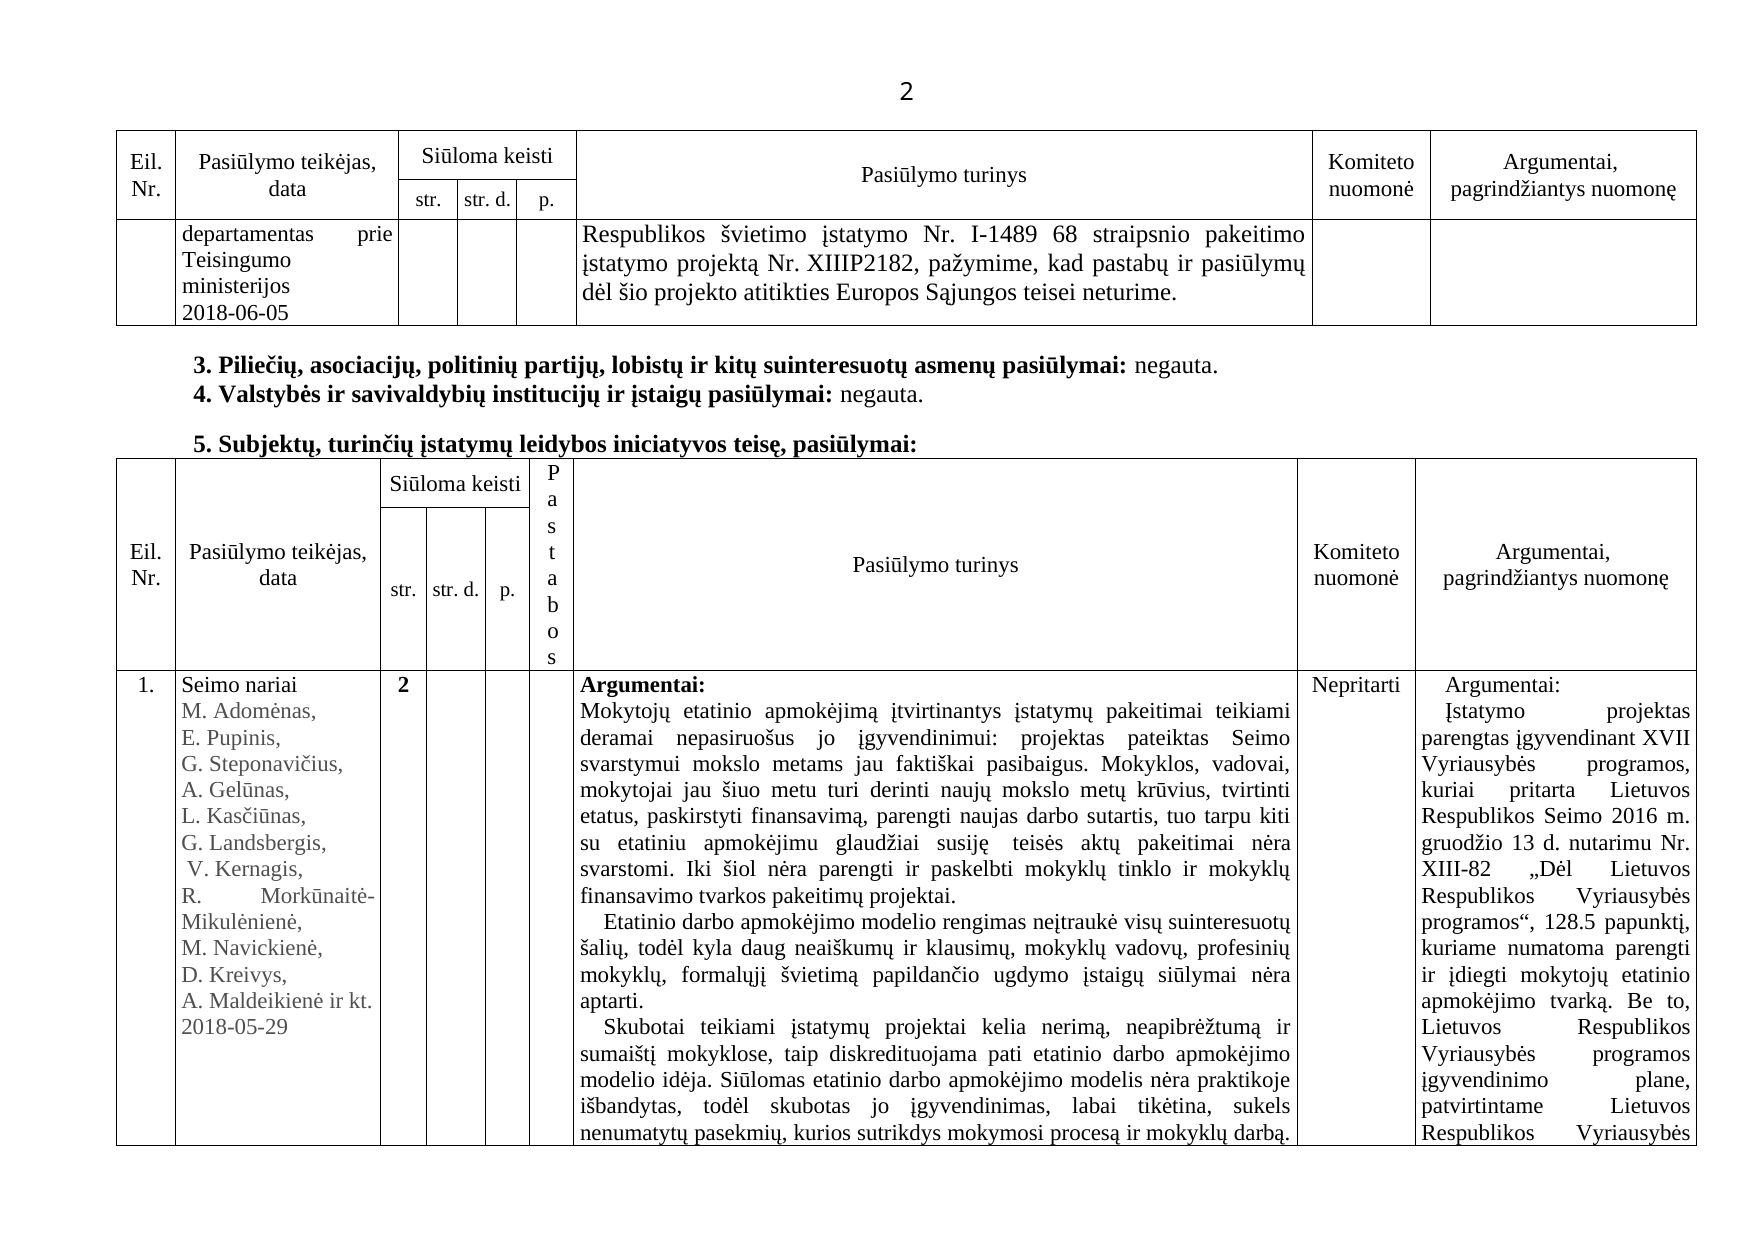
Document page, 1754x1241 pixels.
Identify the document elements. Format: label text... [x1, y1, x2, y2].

table_cell [427, 671, 485, 1145]
table_header Pasiūlymo teikėjas, data [176, 459, 380, 670]
table_cell Seimo nariai M. Adomėnas, E. Pupinis, G. Steponavičius, A. Gelūnas, L. Kasčiūnas, G. Landsbergis, V. Kernagis, R. Morkūnaitė-Mikulėnienė, M. Navickienė, D. Kreivys, A. Maldeikienė ir kt. 2018-05-29 [176, 671, 380, 1145]
table_cell 1. [117, 671, 175, 1145]
table_header Argumentai, pagrindžiantys nuomonę [1431, 131, 1696, 218]
table_cell p. [517, 180, 576, 218]
table_header Siūloma keisti [399, 131, 576, 179]
table_cell p. [486, 508, 529, 670]
table_cell str. d. [427, 508, 485, 670]
table_header Pastabos [530, 459, 573, 670]
text 4. Valstybės ir savivaldybių institucijų ir įstaigų pasiūlymai: negauta. [118, 379, 1695, 408]
table_header Pasiūlymo turinys [574, 459, 1297, 670]
table_cell [517, 220, 576, 325]
table_cell Respublikos švietimo įstatymo Nr. I-1489 68 straipsnio pakeitimo įstatymo projektą Nr. XIIIP­2182, pažymime, kad pastabų ir pasiūlymų dėl šio projekto atitikties Europos Sąjungos teisei neturime. [577, 220, 1312, 325]
table_header Eil. Nr. [117, 459, 175, 670]
table_cell Argumentai: Mokytojų etatinio apmokėjimą įtvirtinantys įstatymų pakeitimai teikiami deramai nepasiruošus jo įgyvendinimui: projektas pateiktas Seimo svarstymui mokslo metams jau faktiškai pasibaigus. Mokyklos, vadovai, mokytojai jau šiuo metu turi derinti naujų mokslo metų krūvius, tvirtinti etatus, paskirstyti finansavimą, parengti naujas darbo sutartis, tuo tarpu kiti su etatiniu apmokėjimu glaudžiai susiję teisės aktų pakeitimai nėra svarstomi. Iki šiol nėra parengti ir paskelbti mokyklų tinklo ir mokyklų finansavimo tvarkos pakeitimų projektai. Etatinio darbo apmokėjimo modelio rengimas neįtraukė visų suinteresuotų šalių, todėl kyla daug neaiškumų ir klausimų, mokyklų vadovų, profesinių mokyklų, formalųjį švietimą papildančio ugdymo įstaigų siūlymai nėra aptarti. Skubotai teikiami įstatymų projektai kelia nerimą, neapibrėžtumą ir sumaištį mokyklose, taip diskredituojama pati etatinio darbo apmokėjimo modelio idėja. Siūlomas etatinio darbo apmokėjimo modelis nėra praktikoje išbandytas, todėl skubotas jo įgyvendinimas, labai tikėtina, sukels nenumatytų pasekmių, kurios sutrikdys mokymosi procesą ir mokyklų darbą. [574, 671, 1297, 1145]
table_cell [1313, 220, 1430, 325]
table_cell departamentas prie Teisingumo ministerijos 2018-06-05 [176, 220, 398, 325]
table_cell [399, 220, 457, 325]
text 5. Subjektų, turinčių įstatymų leidybos iniciatyvos teisę, pasiūlymai: [118, 429, 1695, 458]
table_cell str. [381, 508, 426, 670]
table_cell str. d. [458, 180, 516, 218]
table_cell 2 [381, 671, 426, 1145]
table_header Eil. Nr. [117, 131, 175, 218]
table_cell Nepritarti [1298, 671, 1415, 1145]
table_header Komiteto nuomonė [1313, 131, 1430, 218]
text 3. Piliečių, asociacijų, politinių partijų, lobistų ir kitų suinteresuotų asmenų pasiūlymai: negauta. [118, 350, 1695, 379]
table_header Pasiūlymo teikėjas, data [176, 131, 398, 218]
table_header Pasiūlymo turinys [577, 131, 1312, 218]
table_header Siūloma keisti [381, 459, 529, 507]
table_cell [486, 671, 529, 1145]
table_cell Argumentai: Įstatymo projektas parengtas įgyvendinant XVII Vyriausybės programos, kuriai pritarta Lietuvos Respublikos Seimo 2016 m. gruodžio 13 d. nutarimu Nr. XIII-82 „Dėl Lietuvos Respublikos Vyriausybės programos“, 128.5 papunktį, kuriame numatoma parengti ir įdiegti mokytojų etatinio apmokėjimo tvarką. Be to, Lietuvos Respublikos Vyriausybės programos įgyvendinimo plane, patvirtintame Lietuvos Respublikos Vyriausybės [1416, 671, 1696, 1145]
table_header Komiteto nuomonė [1298, 459, 1415, 670]
table_header Argumentai, pagrindžiantys nuomonę [1416, 459, 1696, 670]
table_cell [117, 220, 175, 325]
table_cell [530, 671, 573, 1145]
table_cell str. [399, 180, 457, 218]
table_cell [458, 220, 516, 325]
table_cell [1431, 220, 1696, 325]
